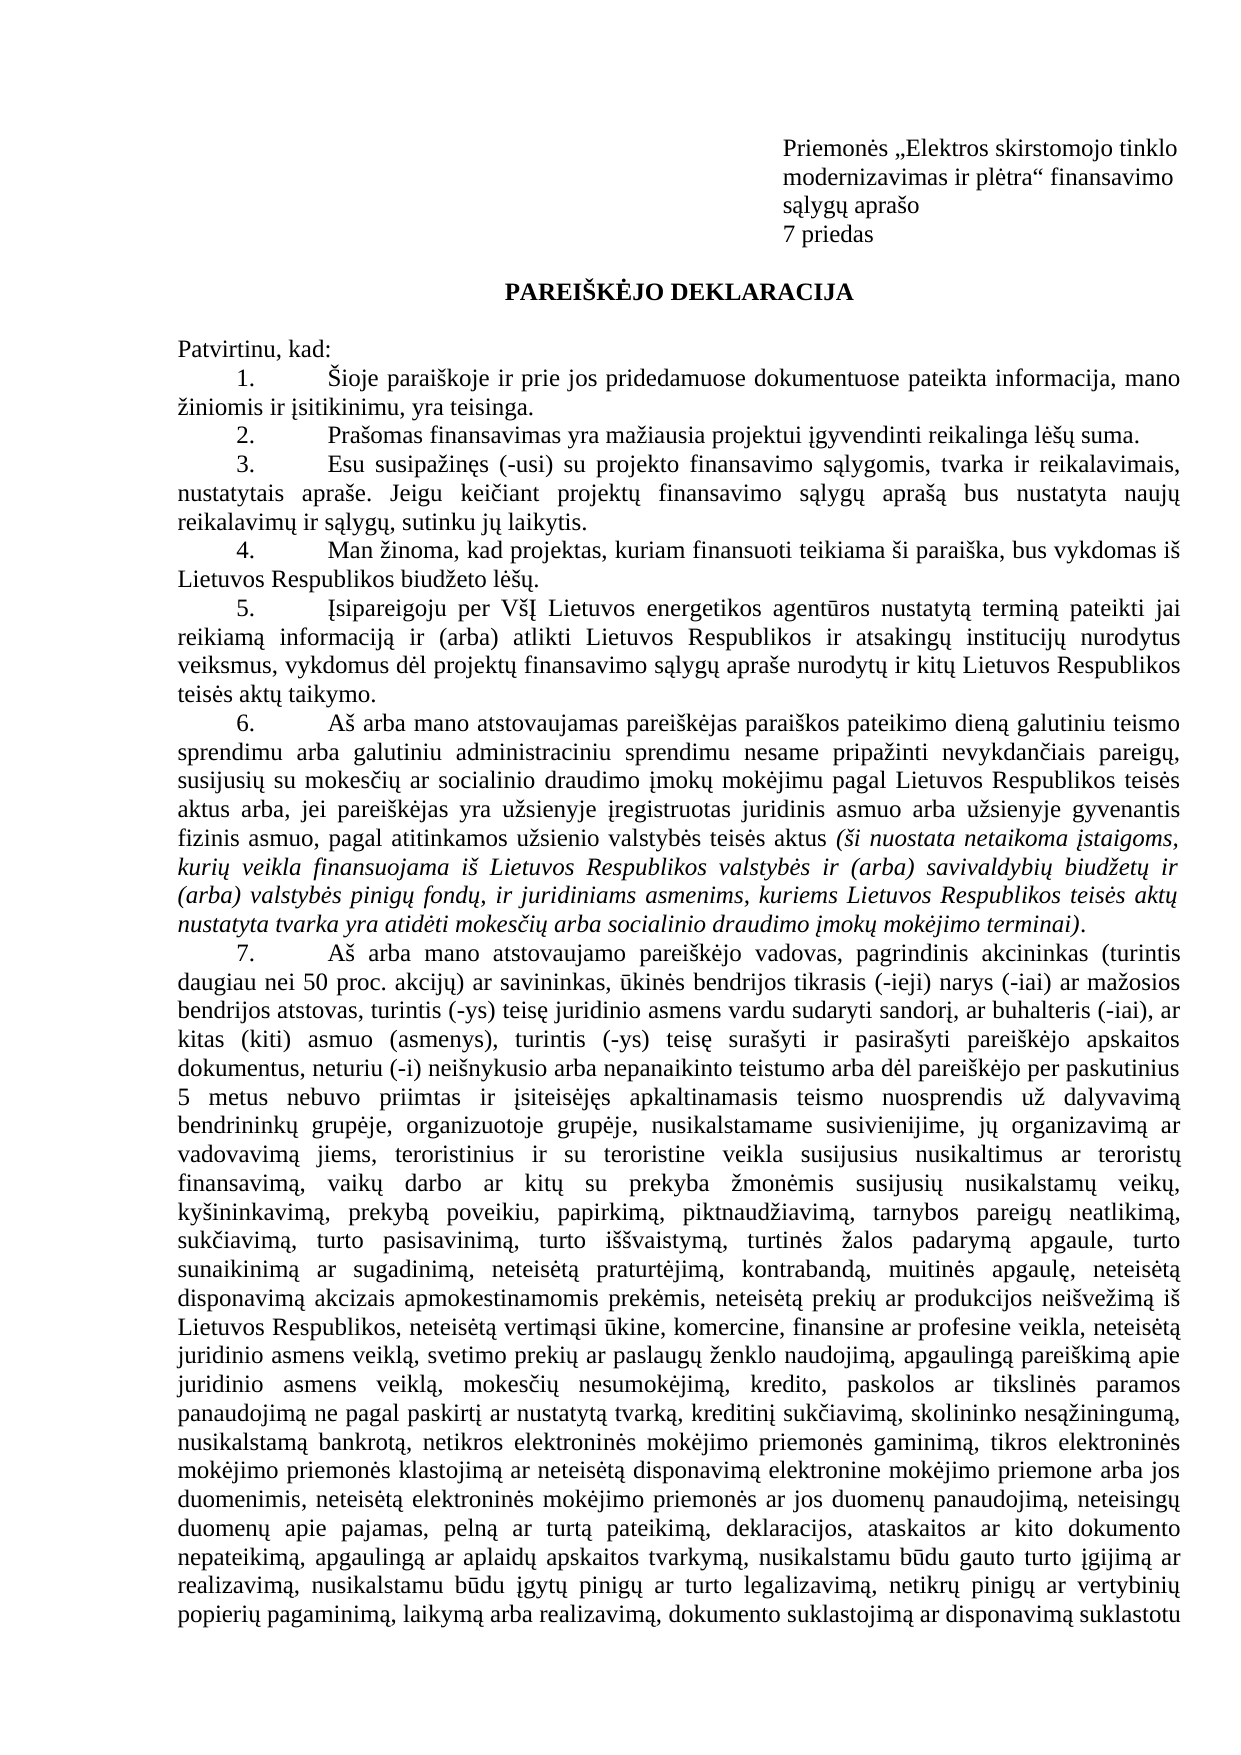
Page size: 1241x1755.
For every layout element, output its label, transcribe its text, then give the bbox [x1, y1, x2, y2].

text 3. Esu susipažinęs (-usi) su projekto finansavimo sąlygomis, tvarka ir reikalavimais, nustatytais apraše. Jeigu keičiant projektų finansavimo sąlygų aprašą bus nustatyta naujų reikalavimų ir sąlygų, sutinku jų laikytis. [177, 449, 1181, 535]
text 1. Šioje paraiškoje ir prie jos pridedamuose dokumentuose pateikta informacija, mano žiniomis ir įsitikinimu, yra teisinga. [177, 363, 1181, 420]
text Priemonės „Elektros skirstomojo tinklo modernizavimas ir plėtra“ finansavimo sąlygų aprašo [783, 133, 1181, 219]
text 6. Aš arba mano atstovaujamas pareiškėjas paraiškos pateikimo dieną galutiniu teismo sprendimu arba galutiniu administraciniu sprendimu nesame pripažinti nevykdančiais pareigų, susijusių su mokesčių ar socialinio draudimo įmokų mokėjimu pagal Lietuvos Respublikos teisės aktus arba, jei pareiškėjas yra užsienyje įregistruotas juridinis asmuo arba užsienyje gyvenantis fizinis asmuo, pagal atitinkamos užsienio valstybės teisės aktus (ši nuostata netaikoma įstaigoms, kurių veikla finansuojama iš Lietuvos Respublikos valstybės ir (arba) savivaldybių biudžetų ir (arba) valstybės pinigų fondų, ir juridiniams asmenims, kuriems Lietuvos Respublikos teisės aktų nustatyta tvarka yra atidėti mokesčių arba socialinio draudimo įmokų mokėjimo terminai). [177, 708, 1181, 938]
text Patvirtinu, kad: [177, 334, 1181, 363]
text 5. Įsipareigoju per VšĮ Lietuvos energetikos agentūros nustatytą terminą pateikti jai reikiamą informaciją ir (arba) atlikti Lietuvos Respublikos ir atsakingų institucijų nurodytus veiksmus, vykdomus dėl projektų finansavimo sąlygų apraše nurodytų ir kitų Lietuvos Respublikos teisės aktų taikymo. [177, 593, 1181, 708]
text 2. Prašomas finansavimas yra mažiausia projektui įgyvendinti reikalinga lėšų suma. [177, 420, 1181, 449]
text PAREIŠKĖJO DEKLARACIJA [177, 277, 1181, 305]
text 4. Man žinoma, kad projektas, kuriam finansuoti teikiama ši paraiška, bus vykdomas iš Lietuvos Respublikos biudžeto lėšų. [177, 535, 1181, 593]
text 7. Aš arba mano atstovaujamo pareiškėjo vadovas, pagrindinis akcininkas (turintis daugiau nei 50 proc. akcijų) ar savininkas, ūkinės bendrijos tikrasis (-ieji) narys (-iai) ar mažosios bendrijos atstovas, turintis (-ys) teisę juridinio asmens vardu sudaryti sandorį, ar buhalteris (-iai), ar kitas (kiti) asmuo (asmenys), turintis (-ys) teisę surašyti ir pasirašyti pareiškėjo apskaitos dokumentus, neturiu (-i) neišnykusio arba nepanaikinto teistumo arba dėl pareiškėjo per paskutinius 5 metus nebuvo priimtas ir įsiteisėjęs apkaltinamasis teismo nuosprendis už dalyvavimą bendrininkų grupėje, organizuotoje grupėje, nusikalstamame susivienijime, jų organizavimą ar vadovavimą jiems, teroristinius ir su teroristine veikla susijusius nusikaltimus ar teroristų finansavimą, vaikų darbo ar kitų su prekyba žmonėmis susijusių nusikalstamų veikų, kyšininkavimą, prekybą poveikiu, papirkimą, piktnaudžiavimą, tarnybos pareigų neatlikimą, sukčiavimą, turto pasisavinimą, turto iššvaistymą, turtinės žalos padarymą apgaule, turto sunaikinimą ar sugadinimą, neteisėtą praturtėjimą, kontrabandą, muitinės apgaulę, neteisėtą disponavimą akcizais apmokestinamomis prekėmis, neteisėtą prekių ar produkcijos neišvežimą iš Lietuvos Respublikos, neteisėtą vertimąsi ūkine, komercine, finansine ar profesine veikla, neteisėtą juridinio asmens veiklą, svetimo prekių ar paslaugų ženklo naudojimą, apgaulingą pareiškimą apie juridinio asmens veiklą, mokesčių nesumokėjimą, kredito, paskolos ar tikslinės paramos panaudojimą ne pagal paskirtį ar nustatytą tvarką, kreditinį sukčiavimą, skolininko nesąžiningumą, nusikalstamą bankrotą, netikros elektroninės mokėjimo priemonės gaminimą, tikros elektroninės mokėjimo priemonės klastojimą ar neteisėtą disponavimą elektronine mokėjimo priemone arba jos duomenimis, neteisėtą elektroninės mokėjimo priemonės ar jos duomenų panaudojimą, neteisingų duomenų apie pajamas, pelną ar turtą pateikimą, deklaracijos, ataskaitos ar kito dokumento nepateikimą, apgaulingą ar aplaidų apskaitos tvarkymą, nusikalstamu būdu gauto turto įgijimą ar realizavimą, nusikalstamu būdu įgytų pinigų ar turto legalizavimą, netikrų pinigų ar vertybinių popierių pagaminimą, laikymą arba realizavimą, dokumento suklastojimą ar disponavimą suklastotu [177, 938, 1181, 1628]
text 7 priedas [783, 219, 1181, 248]
